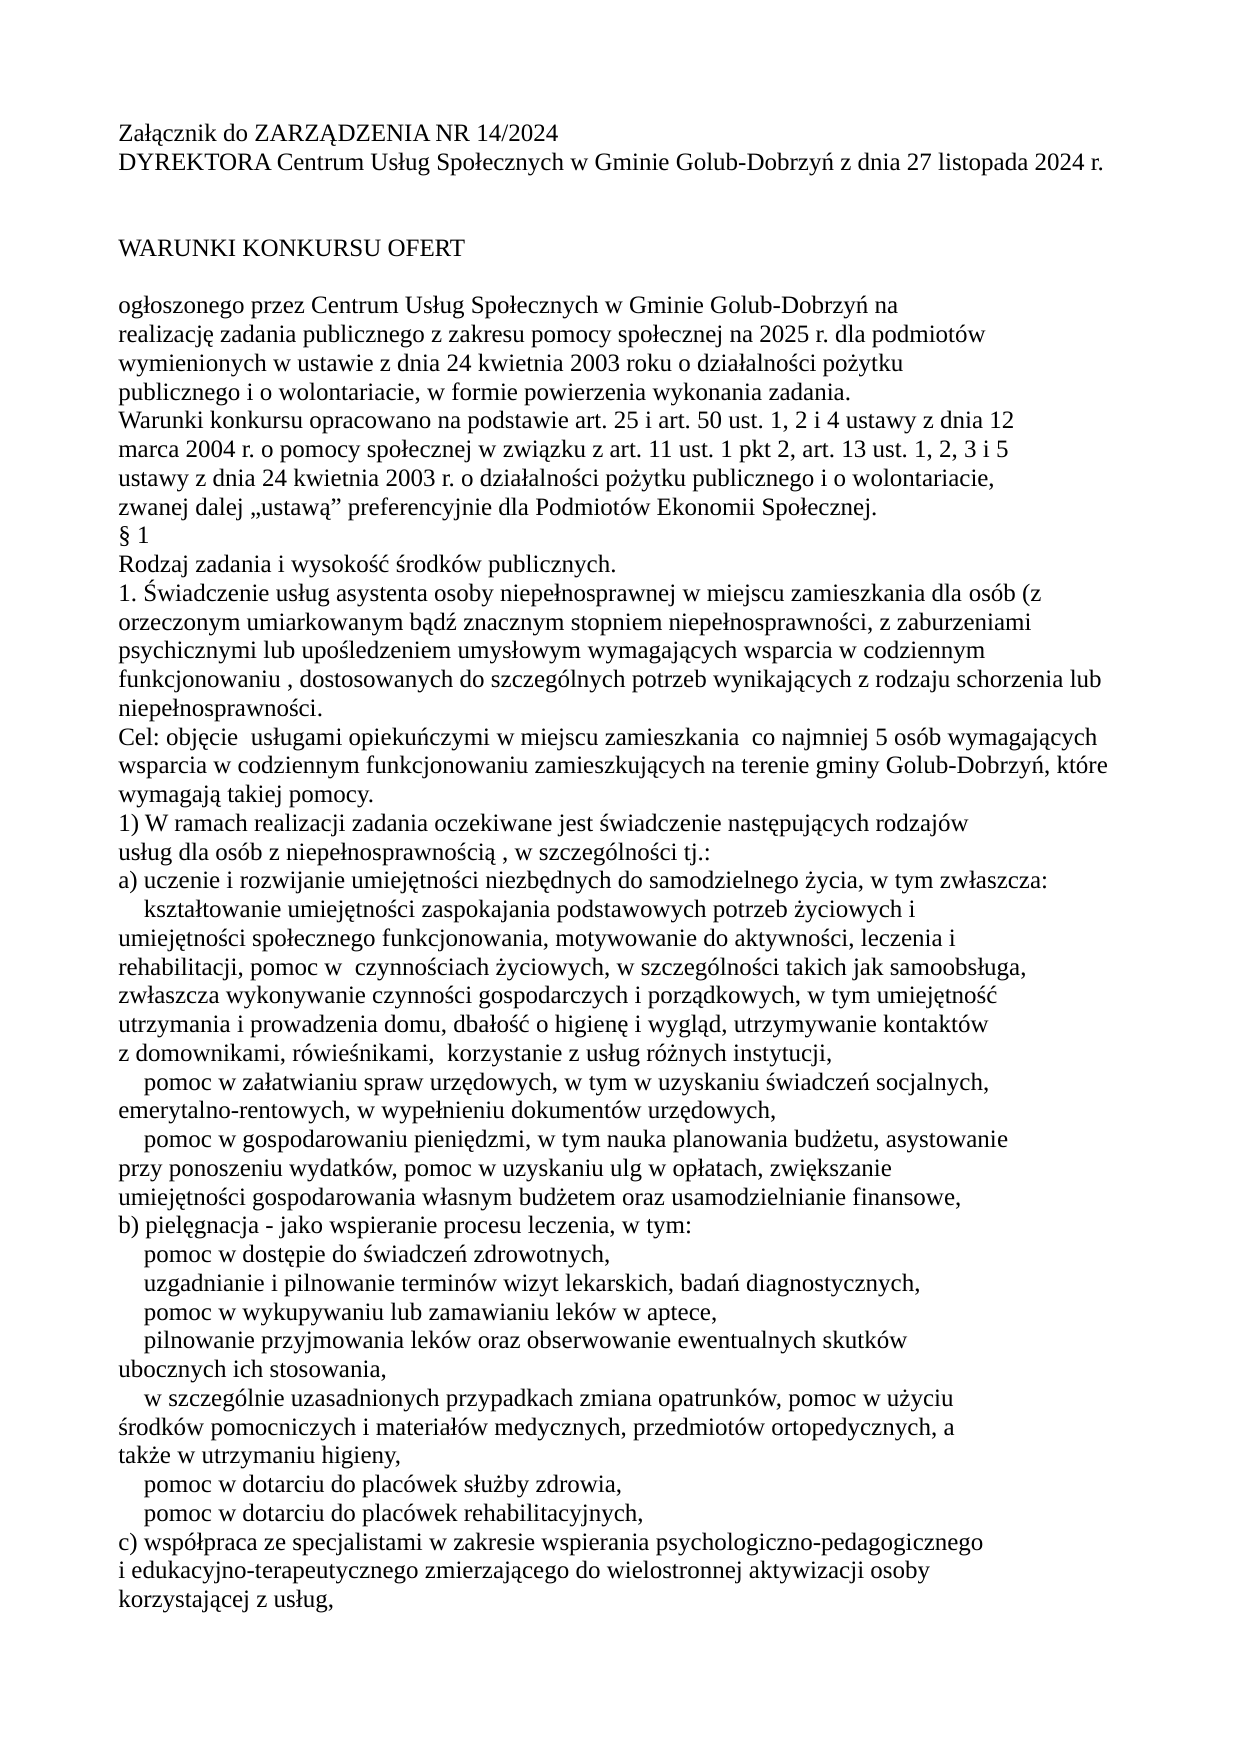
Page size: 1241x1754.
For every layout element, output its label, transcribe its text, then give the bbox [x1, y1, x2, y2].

text WARUNKI KONKURSU OFERT [118, 233, 1122, 262]
text  pomoc w dotarciu do placówek służby zdrowia, [118, 1469, 1122, 1498]
text Rodzaj zadania i wysokość środków publicznych. [118, 549, 1122, 578]
text marca 2004 r. o pomocy społecznej w związku z art. 11 ust. 1 pkt 2, art. 13 ust. 1, 2, 3 i 5 [118, 434, 1122, 463]
text rehabilitacji, pomoc w czynnościach życiowych, w szczególności takich jak samoobsługa, zwłaszcza wykonywanie czynności gospodarczych i porządkowych, w tym umiejętność [118, 952, 1122, 1009]
text umiejętności gospodarowania własnym budżetem oraz usamodzielnianie finansowe, [118, 1182, 1122, 1211]
text i edukacyjno-terapeutycznego zmierzającego do wielostronnej aktywizacji osoby [118, 1556, 1122, 1584]
text  pomoc w dotarciu do placówek rehabilitacyjnych, [118, 1498, 1122, 1527]
text wymienionych w ustawie z dnia 24 kwietnia 2003 roku o działalności pożytku [118, 348, 1122, 377]
text Cel: objęcie usługami opiekuńczymi w miejscu zamieszkania co najmniej 5 osób wymagających wsparcia w codziennym funkcjonowaniu zamieszkujących na terenie gminy Golub-Dobrzyń, które [118, 722, 1122, 779]
text także w utrzymaniu higieny, [118, 1441, 1122, 1469]
text ogłoszonego przez Centrum Usług Społecznych w Gminie Golub-Dobrzyń na [118, 291, 1122, 319]
text usług dla osób z niepełnosprawnością , w szczególności tj.: [118, 837, 1122, 866]
text  pilnowanie przyjmowania leków oraz obserwowanie ewentualnych skutków [118, 1326, 1122, 1354]
text 1. Świadczenie usług asystenta osoby niepełnosprawnej w miejscu zamieszkania dla osób (z orzeczonym umiarkowanym bądź znacznym stopniem niepełnosprawności, z zaburzeniami psychicznymi lub upośledzeniem umysłowym wymagających wsparcia w codziennym funkcjonowaniu , dostosowanych do szczególnych potrzeb wynikających z rodzaju schorzenia lub niepełnosprawności. [118, 578, 1122, 722]
text  uzgadnianie i pilnowanie terminów wizyt lekarskich, badań diagnostycznych, [118, 1268, 1122, 1297]
text ubocznych ich stosowania, [118, 1354, 1122, 1383]
text Załącznik do ZARZĄDZENIA NR 14/2024 [118, 118, 1122, 147]
text Warunki konkursu opracowano na podstawie art. 25 i art. 50 ust. 1, 2 i 4 ustawy z dnia 12 [118, 406, 1122, 434]
text  pomoc w wykupywaniu lub zamawianiu leków w aptece, [118, 1297, 1122, 1326]
text  pomoc w dostępie do świadczeń zdrowotnych, [118, 1239, 1122, 1268]
text utrzymania i prowadzenia domu, dbałość o higienę i wygląd, utrzymywanie kontaktów [118, 1009, 1122, 1038]
text publicznego i o wolontariacie, w formie powierzenia wykonania zadania. [118, 377, 1122, 406]
text c) współpraca ze specjalistami w zakresie wspierania psychologiczno-pedagogicznego [118, 1527, 1122, 1556]
text b) pielęgnacja - jako wspieranie procesu leczenia, w tym: [118, 1211, 1122, 1239]
text korzystającej z usług, [118, 1584, 1122, 1613]
text przy ponoszeniu wydatków, pomoc w uzyskaniu ulg w opłatach, zwiększanie [118, 1153, 1122, 1182]
text zwanej dalej „ustawą” preferencyjnie dla Podmiotów Ekonomii Społecznej. [118, 492, 1122, 521]
text  pomoc w załatwianiu spraw urzędowych, w tym w uzyskaniu świadczeń socjalnych, [118, 1067, 1122, 1096]
text DYREKTORA Centrum Usług Społecznych w Gminie Golub-Dobrzyń z dnia 27 listopada 2024 r. [118, 147, 1122, 176]
text  pomoc w gospodarowaniu pieniędzmi, w tym nauka planowania budżetu, asystowanie [118, 1124, 1122, 1153]
text 1) W ramach realizacji zadania oczekiwane jest świadczenie następujących rodzajów [118, 808, 1122, 837]
text § 1 [118, 521, 1122, 549]
text ustawy z dnia 24 kwietnia 2003 r. o działalności pożytku publicznego i o wolontariacie, [118, 463, 1122, 492]
text umiejętności społecznego funkcjonowania, motywowanie do aktywności, leczenia i [118, 923, 1122, 952]
text a) uczenie i rozwijanie umiejętności niezbędnych do samodzielnego życia, w tym zwłaszcza: [118, 866, 1122, 894]
text wymagają takiej pomocy. [118, 779, 1122, 808]
text z domownikami, rówieśnikami, korzystanie z usług różnych instytucji, [118, 1038, 1122, 1067]
text realizację zadania publicznego z zakresu pomocy społecznej na 2025 r. dla podmiotów [118, 319, 1122, 348]
text  w szczególnie uzasadnionych przypadkach zmiana opatrunków, pomoc w użyciu [118, 1383, 1122, 1412]
text środków pomocniczych i materiałów medycznych, przedmiotów ortopedycznych, a [118, 1412, 1122, 1441]
text  kształtowanie umiejętności zaspokajania podstawowych potrzeb życiowych i [118, 894, 1122, 923]
text emerytalno-rentowych, w wypełnieniu dokumentów urzędowych, [118, 1096, 1122, 1124]
